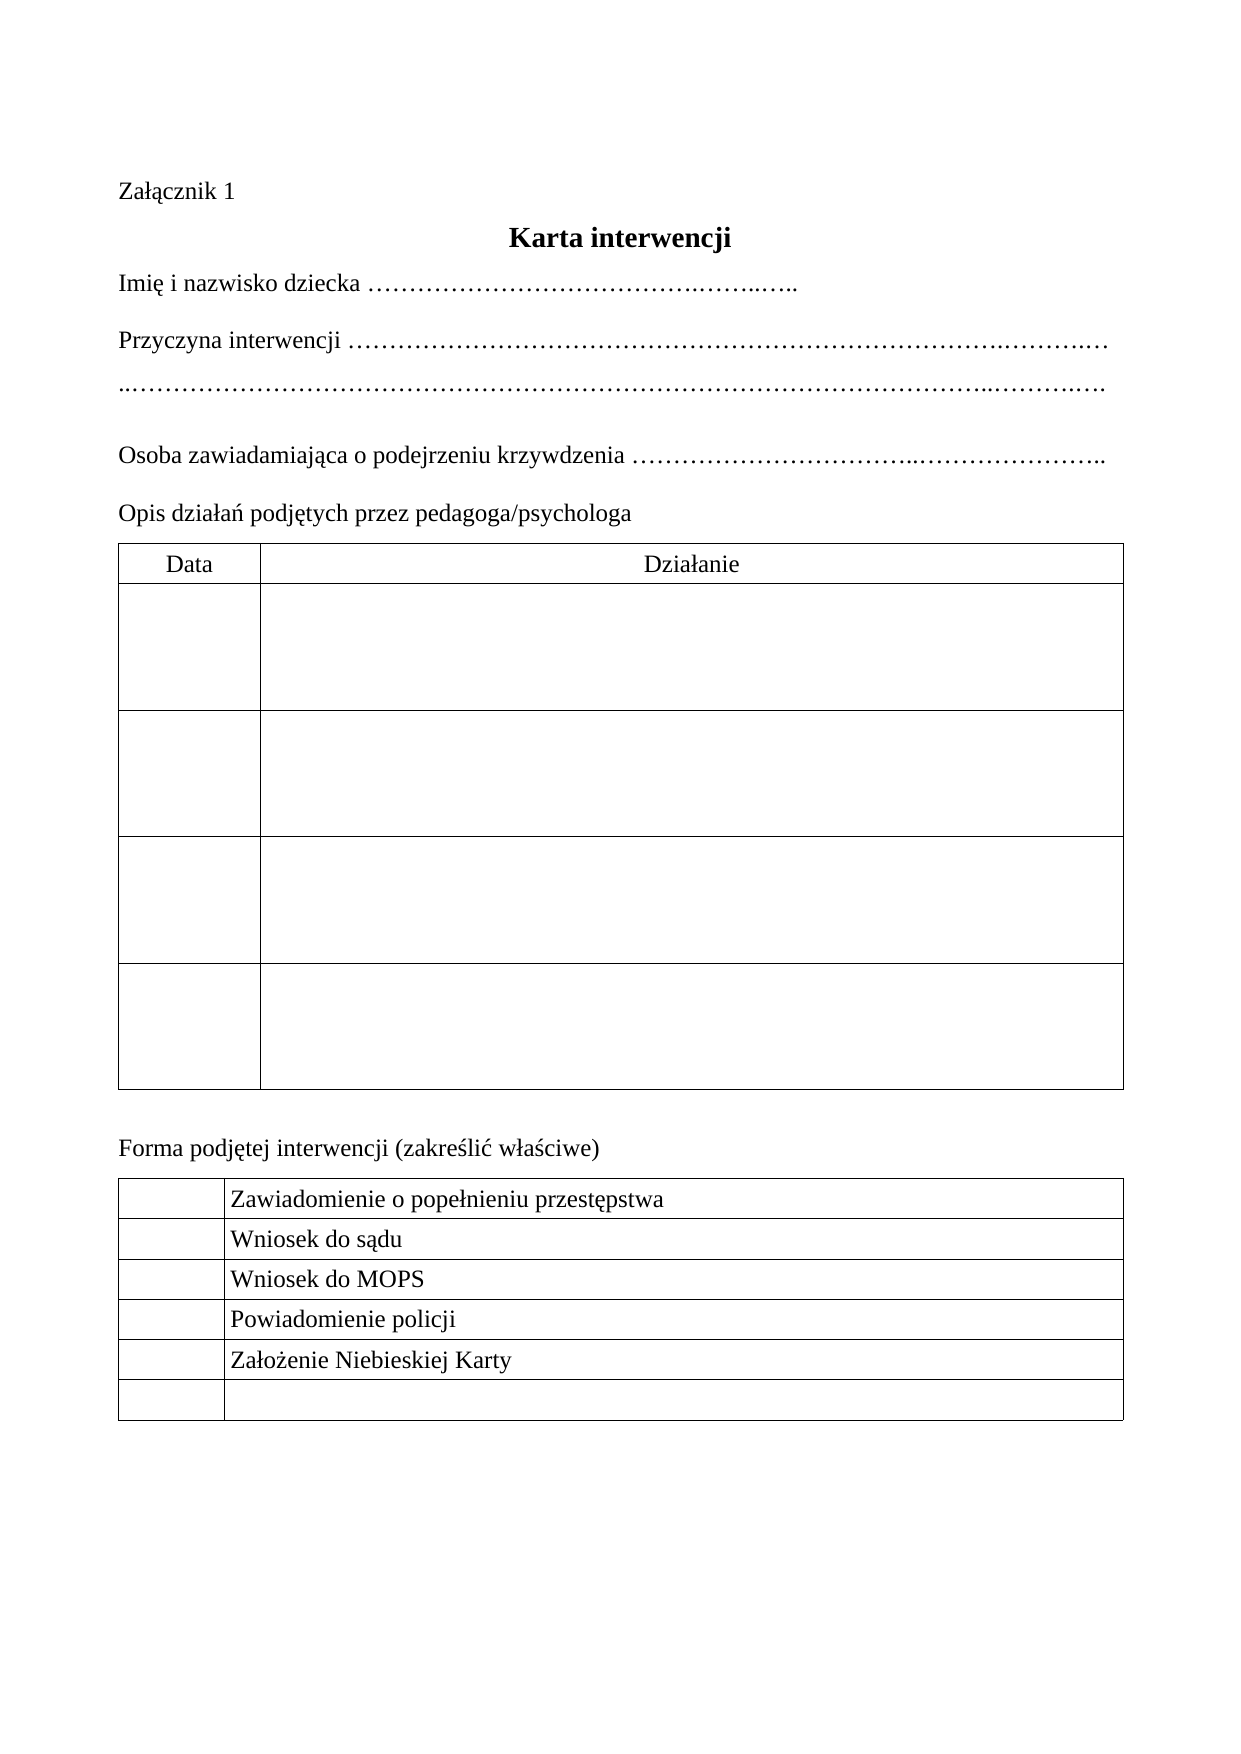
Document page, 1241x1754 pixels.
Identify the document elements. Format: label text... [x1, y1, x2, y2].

table_cell [119, 584, 260, 710]
text ..…………………………………………………………………………………………..……….…. [118, 368, 1122, 397]
table_cell [119, 964, 260, 1089]
table_cell [119, 1340, 224, 1379]
table_header [119, 1179, 224, 1218]
table_cell [225, 1380, 1123, 1420]
table_cell [119, 711, 260, 836]
table_cell Wniosek do MOPS [225, 1260, 1123, 1299]
table_header Data [119, 544, 260, 583]
table_cell Założenie Niebieskiej Karty [225, 1340, 1123, 1379]
text Przyczyna interwencji …………………………………………………………………….……….… [118, 325, 1122, 354]
text Imię i nazwisko dziecka ………………………………….……..….. [118, 268, 1122, 297]
table_cell [261, 711, 1123, 836]
table_header Działanie [261, 544, 1123, 583]
table_cell [119, 1300, 224, 1339]
text Załącznik 1 [118, 176, 1122, 205]
table_cell Powiadomienie policji [225, 1300, 1123, 1339]
table_cell Wniosek do sądu [225, 1219, 1123, 1258]
table_cell [119, 1380, 224, 1420]
table_cell [261, 837, 1123, 963]
table_cell [119, 1260, 224, 1299]
table_cell [261, 964, 1123, 1089]
table_cell [119, 1219, 224, 1258]
table_cell [261, 584, 1123, 710]
text Forma podjętej interwencji (zakreślić właściwe) [118, 1133, 1122, 1162]
table_cell [119, 837, 260, 963]
table_header Zawiadomienie o popełnieniu przestępstwa [225, 1179, 1123, 1218]
text Karta interwencji [118, 220, 1122, 253]
text Osoba zawiadamiająca o podejrzeniu krzywdzenia ……………………………..………………….. [118, 440, 1122, 469]
text Opis działań podjętych przez pedagoga/psychologa [118, 498, 1122, 527]
